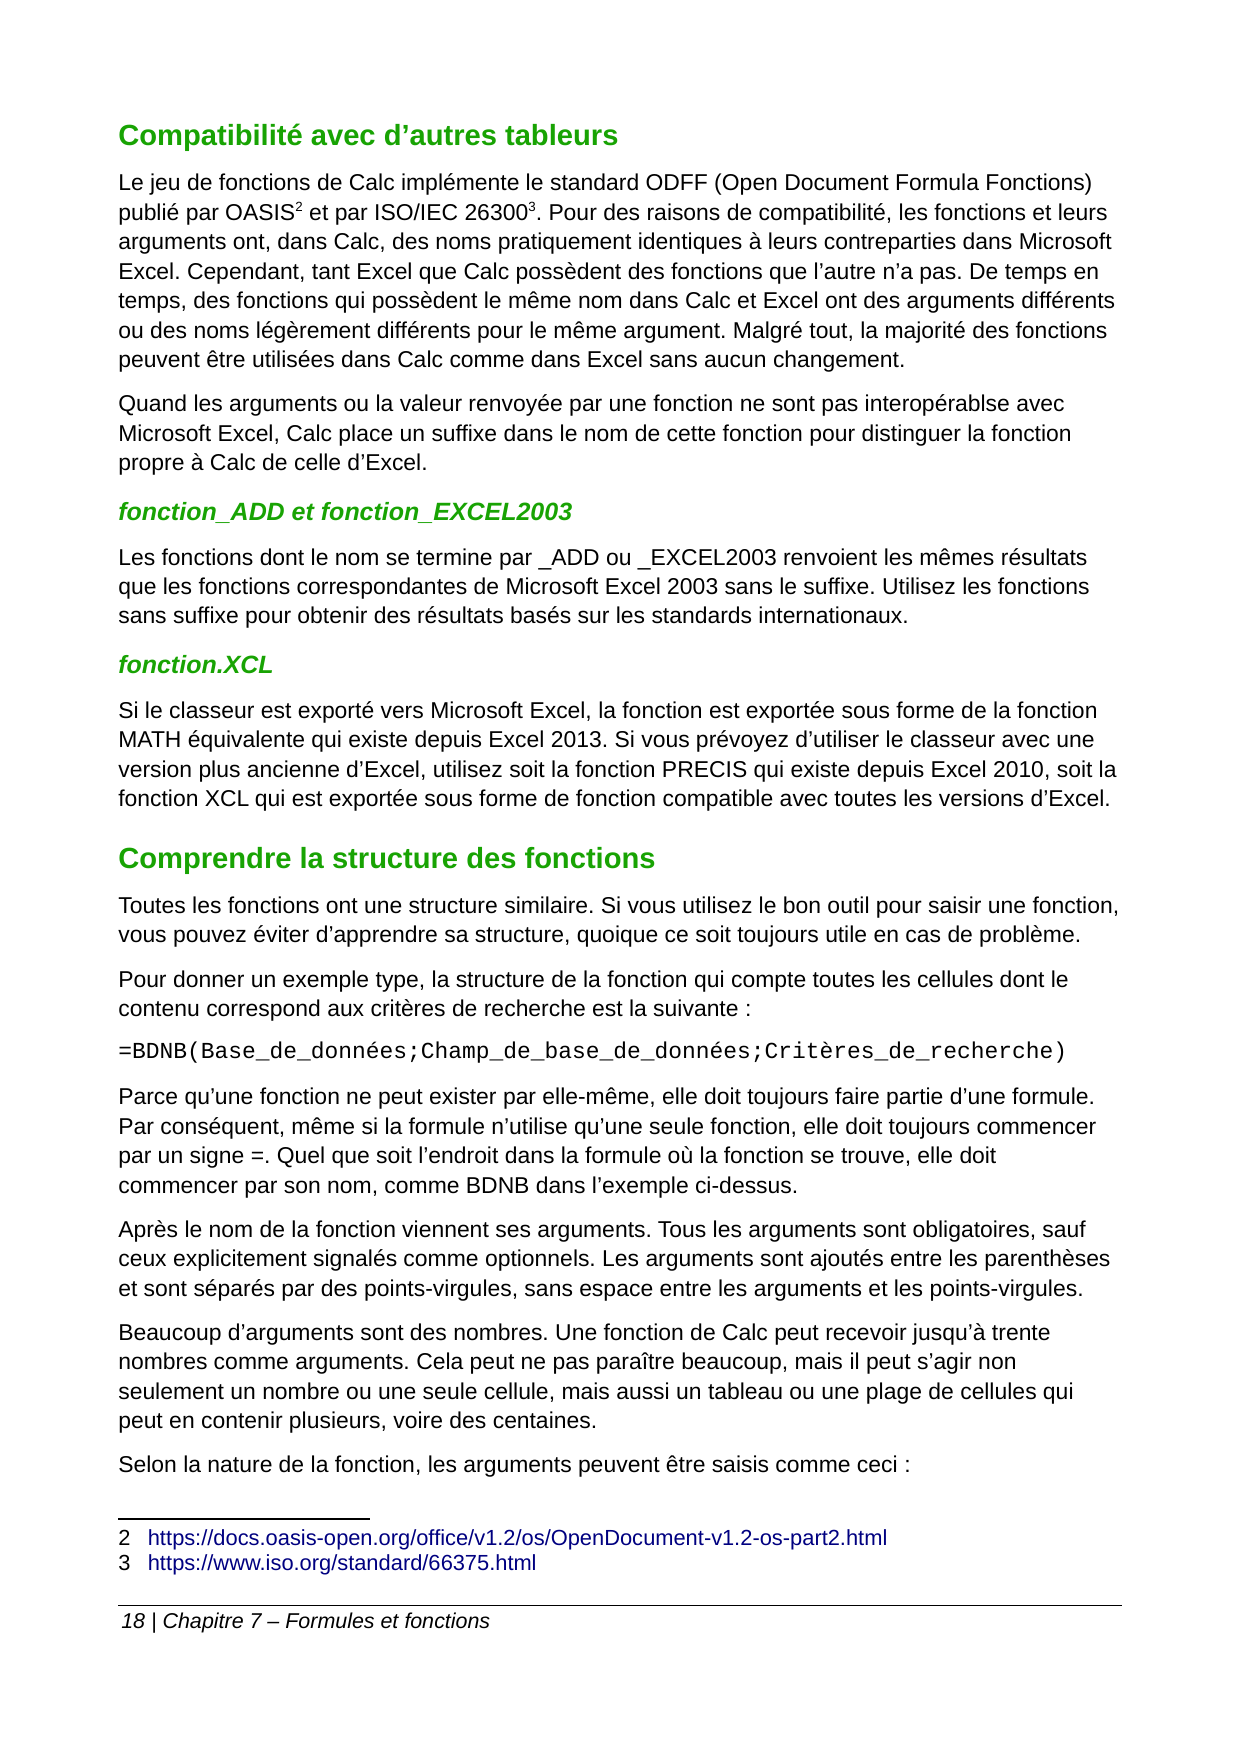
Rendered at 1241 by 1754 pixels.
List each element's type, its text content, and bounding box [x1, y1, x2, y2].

text Le jeu de fonctions de Calc implémente le standard ODFF (Open Document Formula Fonctions) publié par OASIS et par ISO/IEC 26300. Pour des raisons de compatibilité, les fonctions et leurs arguments ont, dans Calc, des noms pratiquement identiques à leurs contreparties dans Microsoft Excel. Cependant, tant Excel que Calc possèdent des fonctions que l’autre n’a pas. De temps en temps, des fonctions qui possèdent le même nom dans Calc et Excel ont des arguments différents ou des noms légèrement différents pour le même argument. Malgré tout, la majorité des fonctions peuvent être utilisées dans Calc comme dans Excel sans aucun changement. [118, 166, 1122, 373]
subtitle fonction_ADD et fonction_EXCEL2003 [118, 496, 1122, 526]
subtitle fonction.XCL [118, 649, 1122, 679]
text Toutes les fonctions ont une structure similaire. Si vous utilisez le bon outil pour saisir une fonction, vous pouvez éviter d’apprendre sa structure, quoique ce soit toujours utile en cas de problème. [118, 889, 1122, 948]
text Parce qu’une fonction ne peut exister par elle-même, elle doit toujours faire partie d’une formule. Par conséquent, même si la formule n’utilise qu’une seule fonction, elle doit toujours commencer par un signe =. Quel que soit l’endroit dans la formule où la fonction se trouve, elle doit commencer par son nom, comme BDNB dans l’exemple ci-dessus. [118, 1080, 1122, 1198]
text Beaucoup d’arguments sont des nombres. Une fonction de Calc peut recevoir jusqu’à trente nombres comme arguments. Cela peut ne pas paraître beaucoup, mais il peut s’agir non seulement un nombre ou une seule cellule, mais aussi un tableau ou une plage de cellules qui peut en contenir plusieurs, voire des centaines. [118, 1316, 1122, 1433]
text Selon la nature de la fonction, les arguments peuvent être saisis comme ceci : [118, 1448, 1122, 1477]
text Pour donner un exemple type, la structure de la fonction qui compte toutes les cellules dont le contenu correspond aux critères de recherche est la suivante : [118, 962, 1122, 1021]
text Quand les arguments ou la valeur renvoyée par une fonction ne sont pas interopérablse avec Microsoft Excel, Calc place un suffixe dans le nom de cette fonction pour distinguer la fonction propre à Calc de celle d’Excel. [118, 387, 1122, 476]
text https://docs.oasis-open.org/office/v1.2/os/OpenDocument-v1.2-os-part2.html [118, 1525, 1122, 1550]
subtitle Compatibilité avec d’autres tableurs [118, 118, 1122, 152]
text Si le classeur est exporté vers Microsoft Excel, la fonction est exportée sous forme de la fonction MATH équivalente qui existe depuis Excel 2013. Si vous prévoyez d’utiliser le classeur avec une version plus ancienne d’Excel, utilisez soit la fonction PRECIS qui existe depuis Excel 2010, soit la fonction XCL qui est exportée sous forme de fonction compatible avec toutes les versions d’Excel. [118, 694, 1122, 812]
subtitle Comprendre la structure des fonctions [118, 841, 1122, 874]
text Les fonctions dont le nom se termine par _ADD ou _EXCEL2003 renvoient les mêmes résultats que les fonctions correspondantes de Microsoft Excel 2003 sans le suffixe. Utilisez les fonctions sans suffixe pour obtenir des résultats basés sur les standards internationaux. [118, 540, 1122, 629]
text Après le nom de la fonction viennent ses arguments. Tous les arguments sont obligatoires, sauf ceux explicitement signalés comme optionnels. Les arguments sont ajoutés entre les parenthèses et sont séparés par des points-virgules, sans espace entre les arguments et les points-virgules. [118, 1212, 1122, 1301]
text https://www.iso.org/standard/66375.html [118, 1550, 1122, 1575]
text =BDNB(Base_de_données;Champ_de_base_de_données;Critères_de_recherche) [118, 1036, 1122, 1065]
